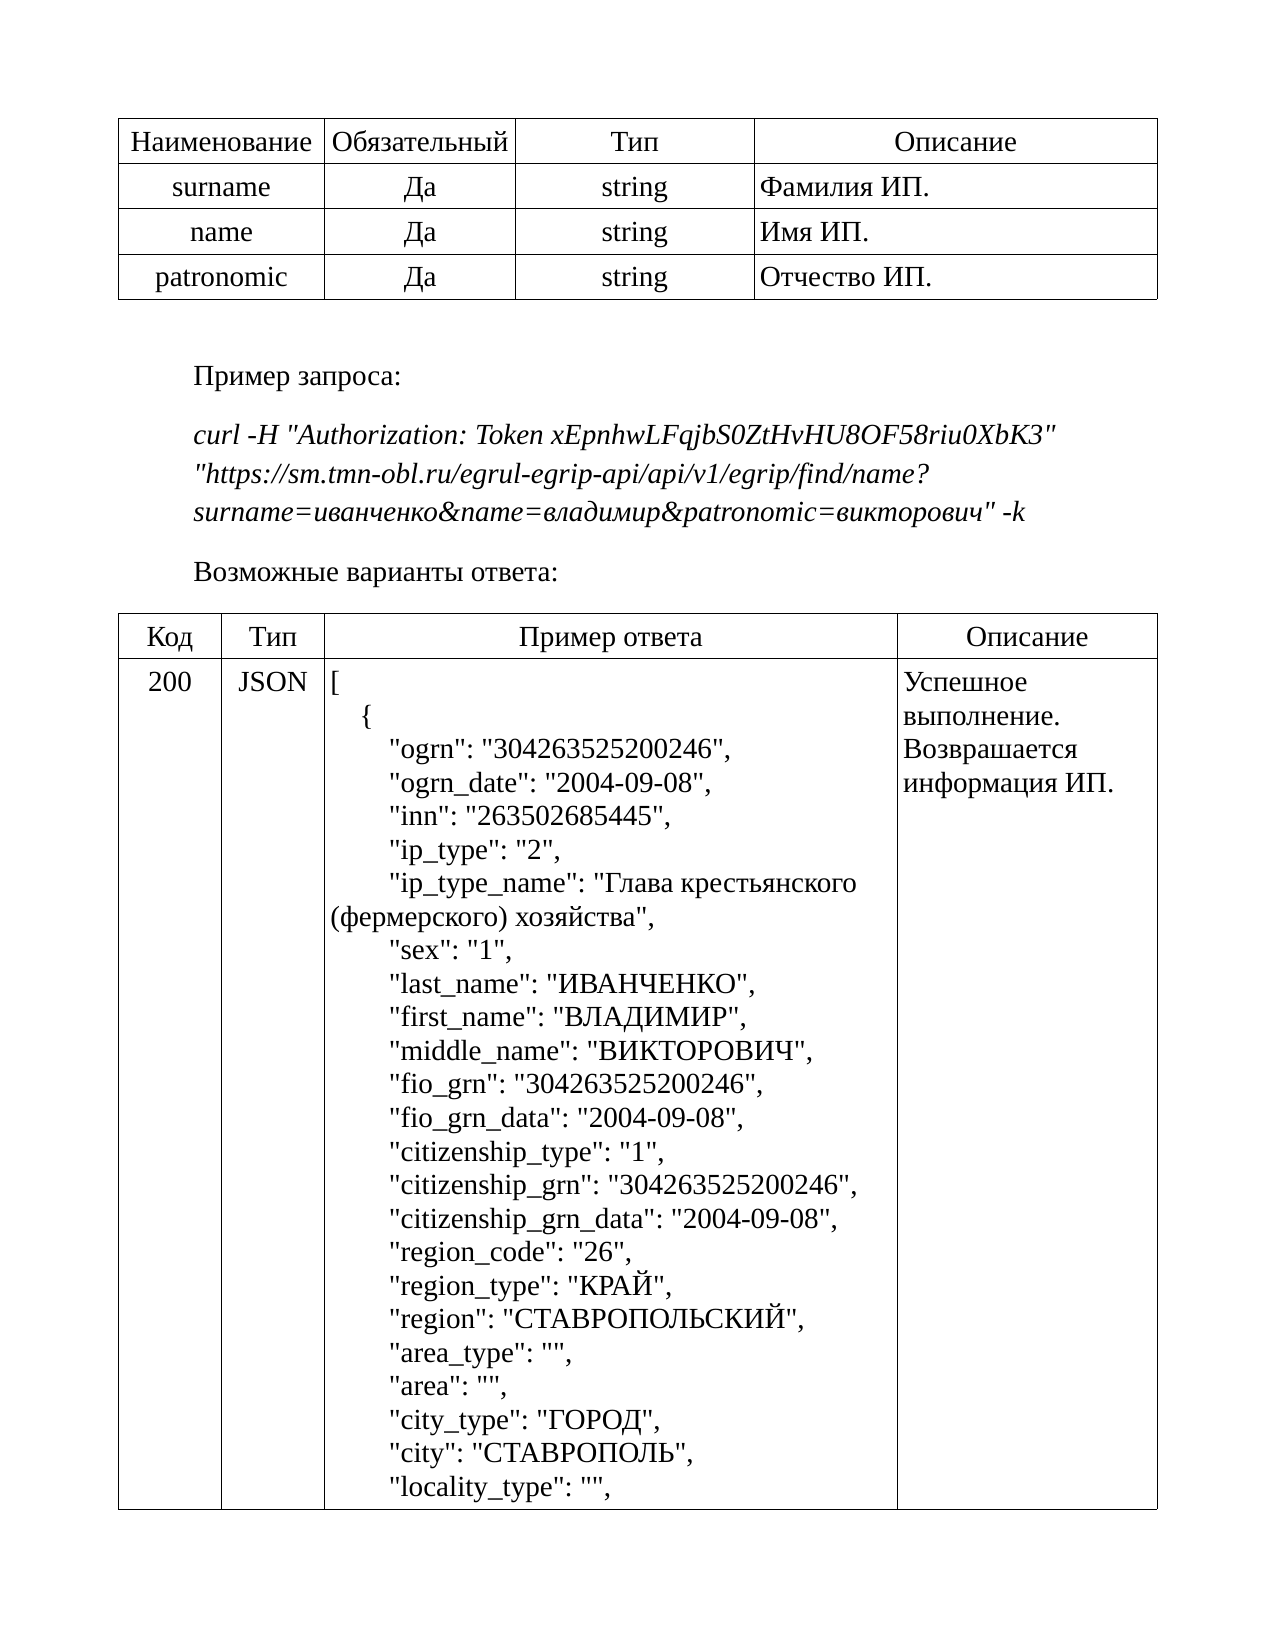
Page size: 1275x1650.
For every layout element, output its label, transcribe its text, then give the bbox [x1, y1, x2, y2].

table_header Описание [898, 614, 1157, 658]
table_cell patronomic [119, 255, 324, 298]
table_cell string [516, 164, 754, 208]
table_header Наименование [119, 119, 324, 163]
table_cell string [516, 255, 754, 298]
table_header Тип [222, 614, 324, 658]
table_header Обязательный [325, 119, 515, 163]
list Возможные варианты ответа: [193, 554, 1157, 587]
table_cell Да [325, 164, 515, 208]
table_cell string [516, 209, 754, 253]
list curl -H "Authorization: Token xEpnhwLFqjbS0ZtHvHU8OF58riu0XbK3" "https://sm.tmn-obl.ru/egrul-egrip-api/api/v1/egrip/find/name?surname=иванченко&name=владимир&patronomic=викторович" -k [193, 417, 1157, 528]
table_cell surname [119, 164, 324, 208]
table_header Пример ответа [325, 614, 897, 658]
table_cell JSON [222, 659, 324, 1508]
table_header Тип [516, 119, 754, 163]
table_cell Да [325, 255, 515, 298]
table_cell Да [325, 209, 515, 253]
table_cell Фамилия ИП. [755, 164, 1157, 208]
table_cell Имя ИП. [755, 209, 1157, 253]
table_cell Успешное выполнение. Возврашается информация ИП. [898, 659, 1157, 1508]
table_cell Отчество ИП. [755, 255, 1157, 298]
table_header Код [119, 614, 221, 658]
table_cell 200 [119, 659, 221, 1508]
table_cell name [119, 209, 324, 253]
table_header Описание [755, 119, 1157, 163]
table_cell [ { "ogrn": "304263525200246", "ogrn_date": "2004-09-08", "inn": "263502685445", "ip_type": "2", "ip_type_name": "Глава крестьянского (фермерского) хозяйства", "sex": "1", "last_name": "ИВАНЧЕНКО", "first_name": "ВЛАДИМИР", "middle_name": "ВИКТОРОВИЧ", "fio_grn": "304263525200246", "fio_grn_data": "2004-09-08", "citizenship_type": "1", "citizenship_grn": "304263525200246", "citizenship_grn_data": "2004-09-08", "region_code": "26", "region_type": "КРАЙ", "region": "СТАВРОПОЛЬСКИЙ", "area_type": "", "area": "", "city_type": "ГОРОД", "city": "СТАВРОПОЛЬ", "locality_type": "", [325, 659, 897, 1508]
list Пример запроса: [193, 358, 1157, 392]
